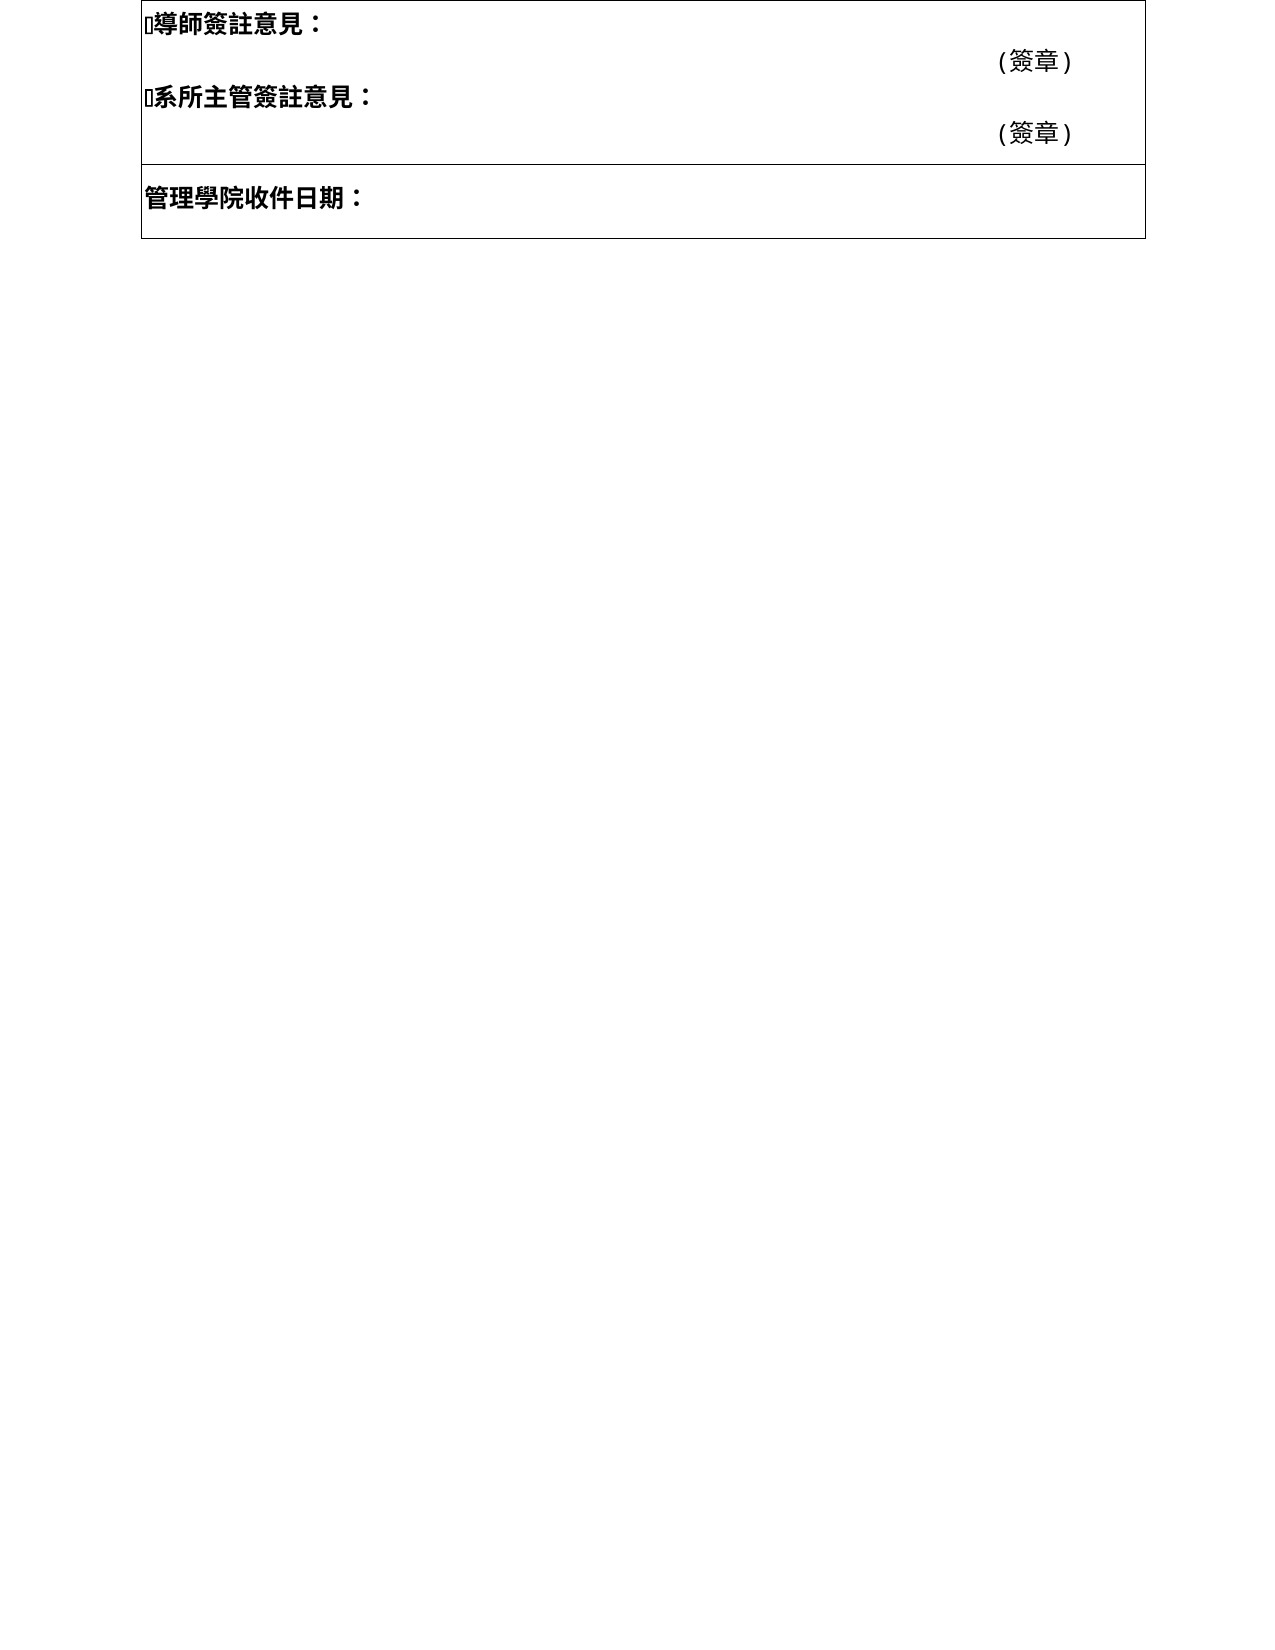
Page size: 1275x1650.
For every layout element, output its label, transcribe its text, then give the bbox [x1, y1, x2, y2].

table_cell 導師簽註意見： (簽章) 系所主管簽註意見： (簽章) [142, 1, 1145, 164]
table_cell 管理學院收件日期： [142, 165, 1145, 238]
